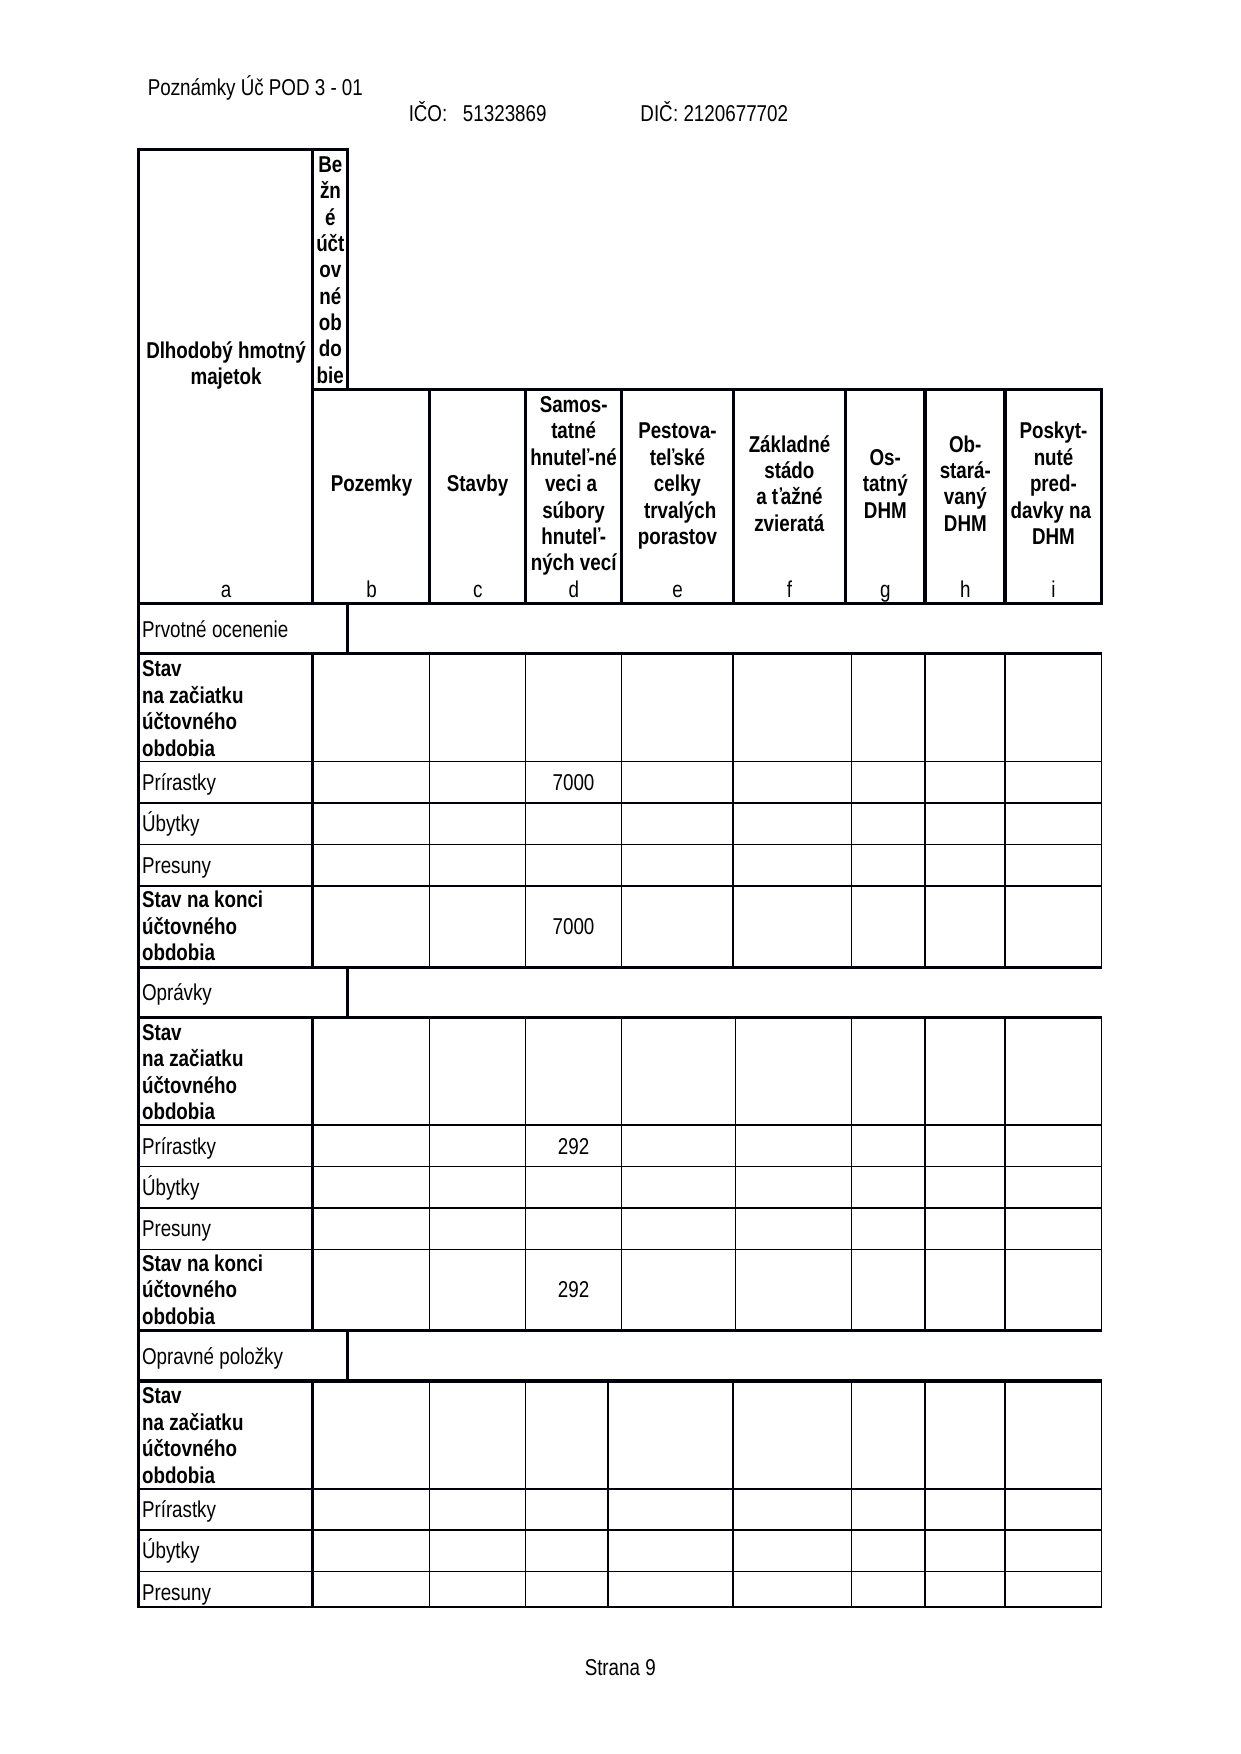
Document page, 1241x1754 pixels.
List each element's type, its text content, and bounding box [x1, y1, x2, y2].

table_cell b [314, 576, 428, 602]
table_cell [926, 1209, 1004, 1248]
table_cell [852, 1019, 924, 1124]
table_cell [609, 1383, 732, 1488]
table_cell [622, 762, 732, 802]
table_cell [314, 655, 429, 761]
table_cell 7000 [526, 762, 621, 802]
table_cell [430, 1250, 525, 1329]
table_cell Oprávky [140, 969, 346, 1016]
table_cell [430, 1490, 525, 1529]
table_cell Presuny [140, 1572, 311, 1606]
table_cell Stav na konci účtovného obdobia [140, 887, 311, 966]
table_cell Ob-stará-vaný DHM [927, 391, 1003, 576]
table_cell [430, 762, 525, 802]
table_cell Úbytky [140, 1167, 311, 1207]
table_cell [314, 1250, 429, 1329]
table_cell [314, 1531, 429, 1571]
table_cell g [847, 576, 923, 602]
table_cell Stav na začiatku účtovného obdobia [140, 1383, 311, 1488]
table_cell [609, 1490, 732, 1529]
table_cell [314, 804, 429, 843]
table_cell [734, 887, 851, 966]
table_cell [734, 1572, 851, 1606]
table_cell [1006, 804, 1101, 843]
table_header Bežné účtovné obdobie [314, 151, 346, 388]
table_cell [430, 1126, 525, 1166]
table_cell [1006, 1250, 1101, 1329]
table_cell [736, 1167, 851, 1207]
table_cell e [623, 576, 732, 602]
table_cell [622, 1250, 735, 1329]
table_cell [926, 1250, 1004, 1329]
table_cell [1006, 845, 1101, 885]
table_cell [926, 1167, 1004, 1207]
table_cell [314, 1572, 429, 1606]
table_cell [1006, 887, 1101, 966]
table_cell [1006, 1167, 1101, 1207]
table_cell [926, 1383, 1004, 1488]
table_cell [926, 1019, 1004, 1124]
table_cell [734, 1531, 851, 1571]
table_cell [736, 1019, 851, 1124]
table_cell Presuny [140, 845, 311, 885]
table_cell [1006, 1126, 1101, 1166]
table_cell [430, 1209, 525, 1248]
table_cell [852, 655, 924, 761]
table_cell Stav na začiatku účtovného obdobia [140, 655, 311, 761]
table_cell [314, 1383, 429, 1488]
table_cell [526, 1019, 621, 1124]
table_cell i [1007, 576, 1100, 602]
table_cell [852, 762, 924, 802]
table_cell [430, 1383, 525, 1488]
table_cell [734, 655, 851, 761]
table_cell Úbytky [140, 1531, 311, 1571]
table_cell [430, 1019, 525, 1124]
table_cell [1006, 1019, 1101, 1124]
table_cell [734, 1383, 851, 1488]
table_cell [926, 1572, 1004, 1606]
table_cell [1006, 1383, 1101, 1488]
table_cell [736, 1209, 851, 1248]
table_cell Prírastky [140, 1490, 311, 1529]
table_cell [734, 845, 851, 885]
table_cell [314, 762, 429, 802]
table_cell [734, 762, 851, 802]
table_cell [622, 1126, 735, 1166]
table_cell [430, 1167, 525, 1207]
table_cell c [431, 576, 524, 602]
table_cell [526, 1490, 607, 1529]
table_cell [926, 887, 1004, 966]
table_cell [622, 804, 732, 843]
table_cell h [927, 576, 1003, 602]
table_cell [852, 1250, 924, 1329]
table_cell [852, 1490, 924, 1529]
table_cell 292 [526, 1250, 621, 1329]
table_cell Samos-tatné hnuteľ-né veci a súbory hnuteľ-ných vecí [527, 391, 620, 576]
table_cell [430, 887, 525, 966]
table_cell [926, 804, 1004, 843]
table_cell [736, 1126, 851, 1166]
table_cell [852, 887, 924, 966]
table_cell [430, 1572, 525, 1606]
table_cell [314, 1126, 429, 1166]
table_cell [526, 1209, 621, 1248]
table_cell [314, 1490, 429, 1529]
table_cell [622, 1209, 735, 1248]
table_cell [609, 1531, 732, 1571]
table_cell [526, 655, 621, 761]
table_cell 292 [526, 1126, 621, 1166]
table_cell Pozemky [314, 391, 428, 576]
table_cell [852, 804, 924, 843]
table_cell [852, 1209, 924, 1248]
table_cell [926, 655, 1004, 761]
table_cell [926, 845, 1004, 885]
table_cell [926, 1490, 1004, 1529]
table_cell [430, 845, 525, 885]
table_cell [526, 1531, 607, 1571]
table_cell [314, 1167, 429, 1207]
table_cell [1006, 1572, 1101, 1606]
table_cell [926, 762, 1004, 802]
table_cell [314, 845, 429, 885]
table_cell [852, 1531, 924, 1571]
table_cell Presuny [140, 1209, 311, 1248]
table_cell Prírastky [140, 762, 311, 802]
table_cell [622, 1167, 735, 1207]
table_cell [852, 1167, 924, 1207]
table_cell [430, 655, 525, 761]
table_cell [1006, 1490, 1101, 1529]
table_cell Základné stádo a ťažné zvieratá [735, 391, 844, 576]
table_cell [622, 655, 732, 761]
table_cell [1006, 762, 1101, 802]
table_cell [734, 804, 851, 843]
table_cell [736, 1250, 851, 1329]
table_cell f [735, 576, 844, 602]
table_cell Poskyt-nuté pred-davky na DHM [1007, 391, 1100, 576]
table_cell [622, 845, 732, 885]
table_cell Opravné položky [140, 1332, 346, 1379]
table_cell [1006, 1531, 1101, 1571]
table_cell Prvotné ocenenie [140, 605, 346, 652]
table_cell [526, 845, 621, 885]
table_cell [734, 1490, 851, 1529]
table_cell [852, 1126, 924, 1166]
table_cell [1006, 1209, 1101, 1248]
table_cell [314, 1019, 429, 1124]
table_cell Os-tatný DHM [847, 391, 923, 576]
table_cell 7000 [526, 887, 621, 966]
table_cell [526, 804, 621, 843]
table_cell [926, 1531, 1004, 1571]
table_cell Pestova-teľské celky trvalých porastov [623, 391, 732, 576]
table_cell Úbytky [140, 804, 311, 843]
table_cell [430, 1531, 525, 1571]
table_cell [622, 1019, 735, 1124]
table_cell [526, 1167, 621, 1207]
table_cell Stavby [431, 391, 524, 576]
table_cell a [140, 576, 311, 602]
table_cell Stav na konci účtovného obdobia [140, 1250, 311, 1329]
table_cell [1006, 655, 1101, 761]
table_cell [622, 887, 732, 966]
table_cell [852, 845, 924, 885]
table_header Dlhodobý hmotný majetok [140, 151, 311, 576]
table_cell [609, 1572, 732, 1606]
table_cell Stav na začiatku účtovného obdobia [140, 1019, 311, 1124]
table_cell [526, 1572, 607, 1606]
table_cell [314, 1209, 429, 1248]
table_cell [430, 804, 525, 843]
table_cell d [527, 576, 620, 602]
table_cell [852, 1383, 924, 1488]
table_cell [926, 1126, 1004, 1166]
table_cell Prírastky [140, 1126, 311, 1166]
table_cell [852, 1572, 924, 1606]
table_cell [526, 1383, 607, 1488]
table_cell [314, 887, 429, 966]
